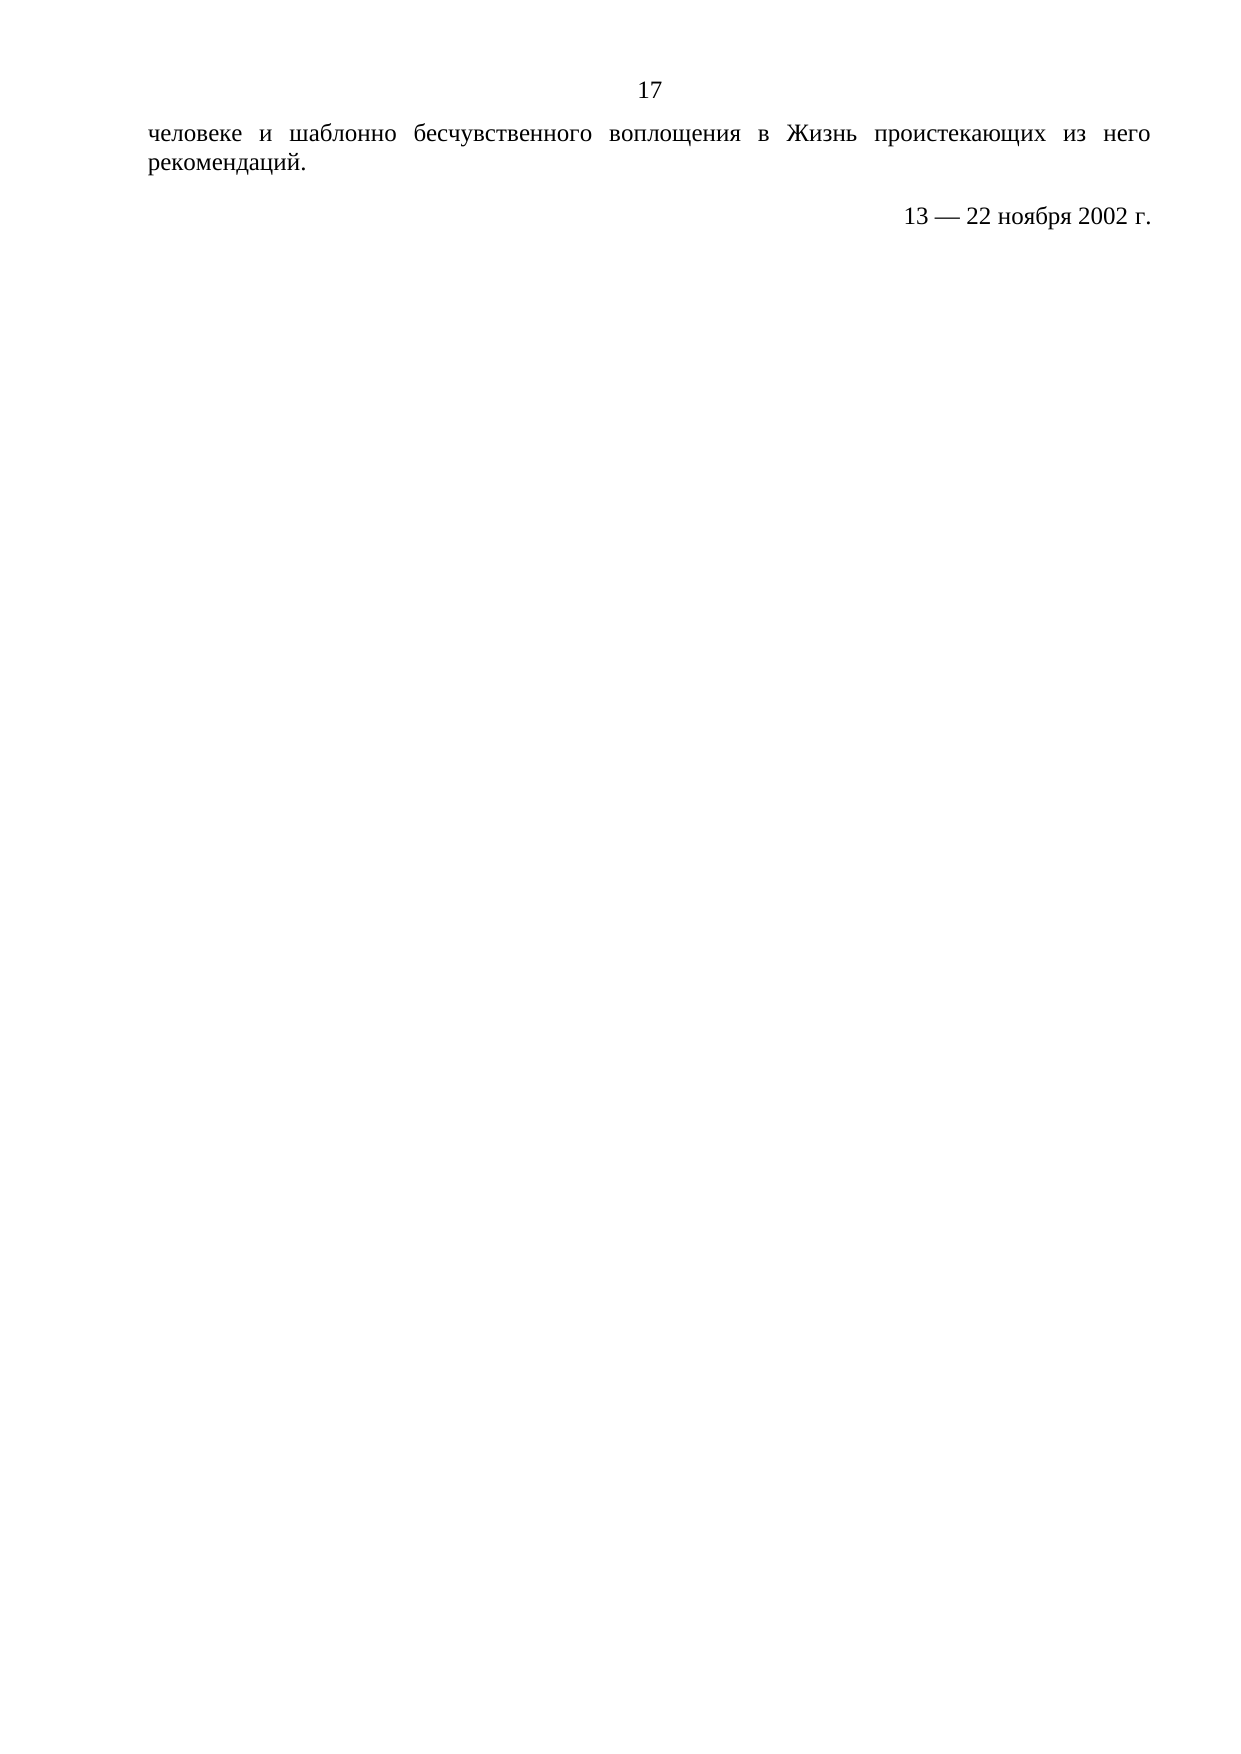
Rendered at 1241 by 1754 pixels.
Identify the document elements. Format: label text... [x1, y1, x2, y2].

text человеке и шаблонно бесчувственного воплощения в Жизнь проистекающих из него рекомендаций. [148, 118, 1152, 176]
text 13 — 22 ноября 2002 г. [148, 201, 1152, 230]
